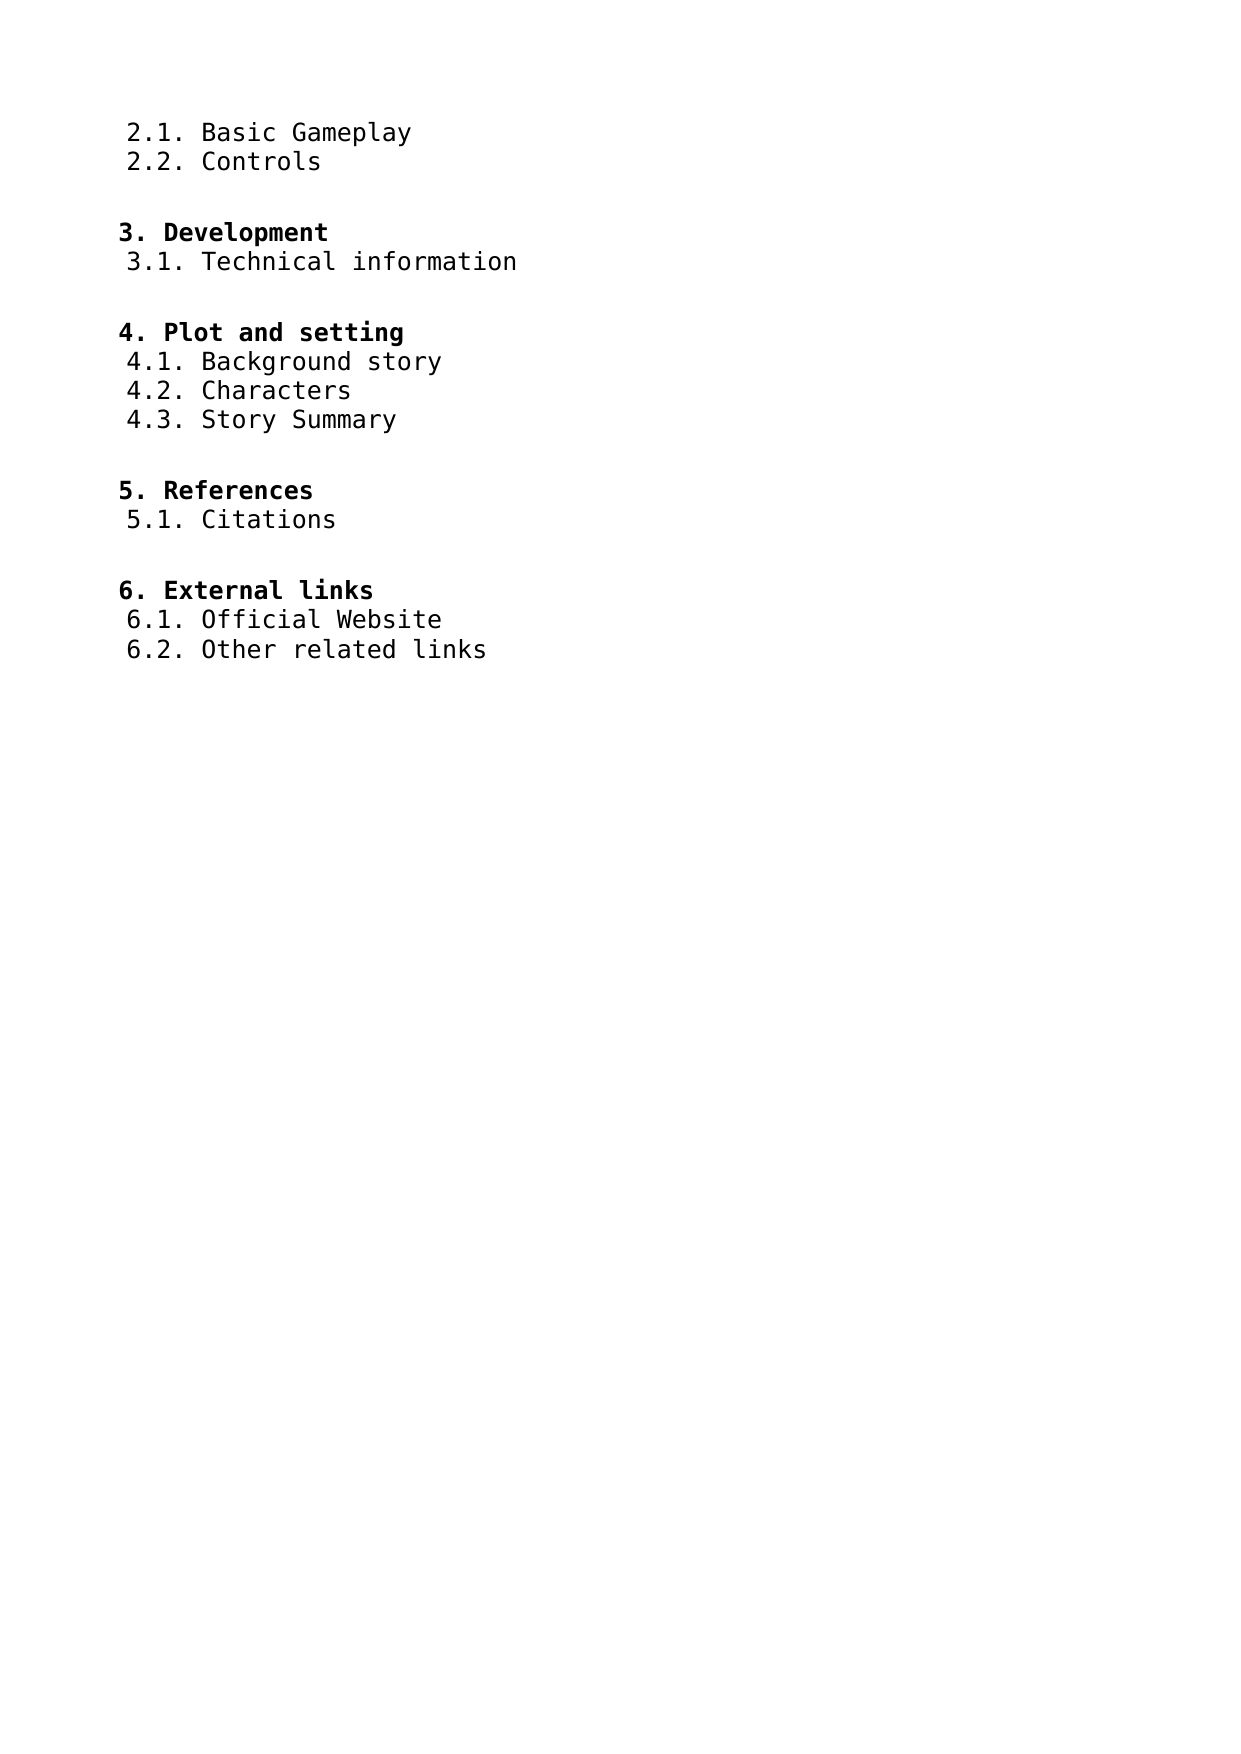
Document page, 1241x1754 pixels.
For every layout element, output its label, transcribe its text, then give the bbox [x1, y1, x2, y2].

text 4. Plot and setting 4.1. Background story 4.2. Characters 4.3. Story Summary [118, 318, 1122, 464]
text 3. Development 3.1. Technical information [118, 218, 1122, 306]
text 5. References 5.1. Citations [118, 476, 1122, 564]
text 2.1. Basic Gameplay 2.2. Controls [118, 118, 1122, 206]
text 6. External links 6.1. Official Website 6.2. Other related links [118, 576, 1122, 693]
